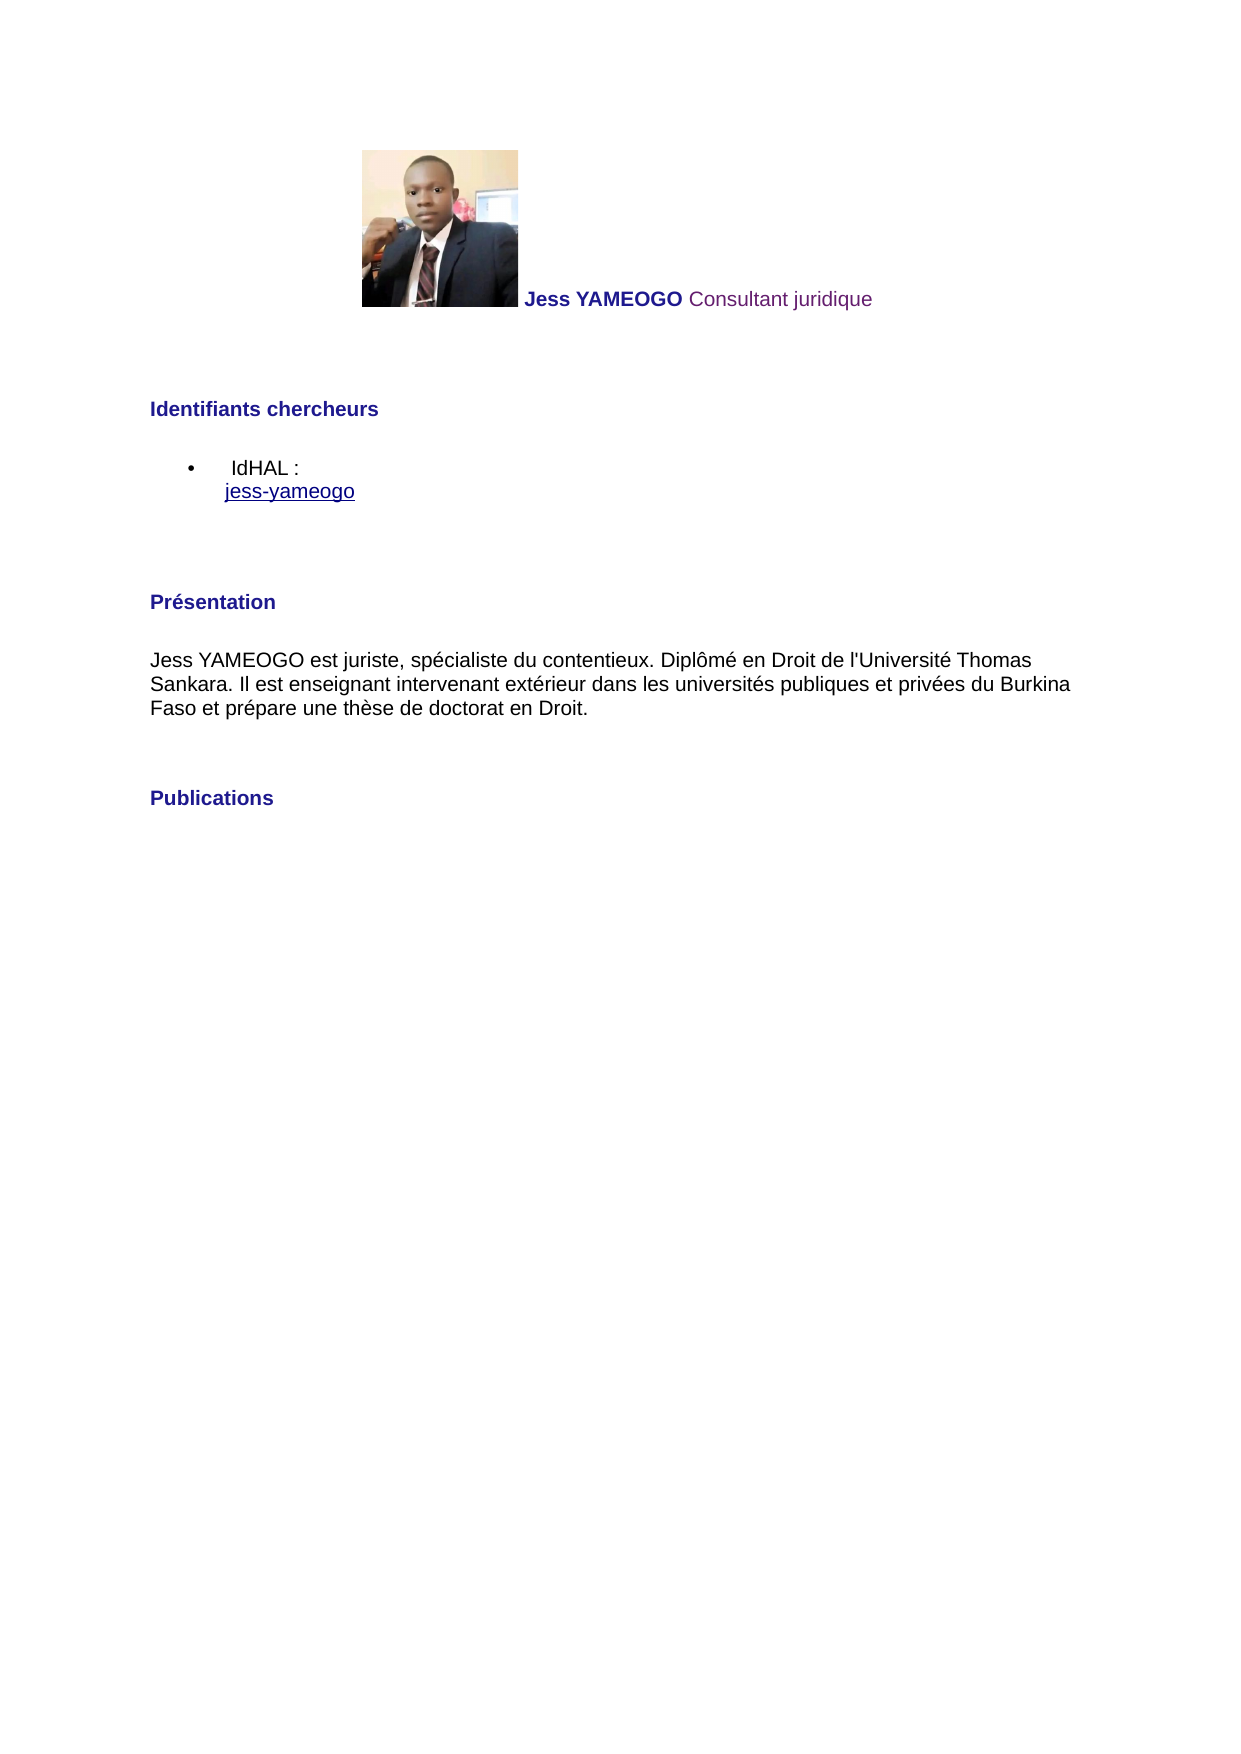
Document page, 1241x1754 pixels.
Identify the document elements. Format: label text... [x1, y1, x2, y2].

list IdHAL : [187, 455, 1090, 479]
subtitle Identifiants chercheurs [150, 397, 1090, 421]
text Jess YAMEOGO est juriste, spécialiste du contentieux. Diplômé en Droit de l'Université Thomas Sankara. Il est enseignant intervenant extérieur dans les universités publiques et privées du Burkina Faso et prépare une thèse de doctorat en Droit. [150, 648, 1090, 720]
subtitle Publications [150, 786, 1090, 809]
list jess-yameogo [187, 479, 1090, 503]
subtitle Jess YAMEOGO Consultant juridique [150, 150, 1090, 311]
picture [362, 150, 519, 307]
subtitle Présentation [150, 590, 1090, 614]
